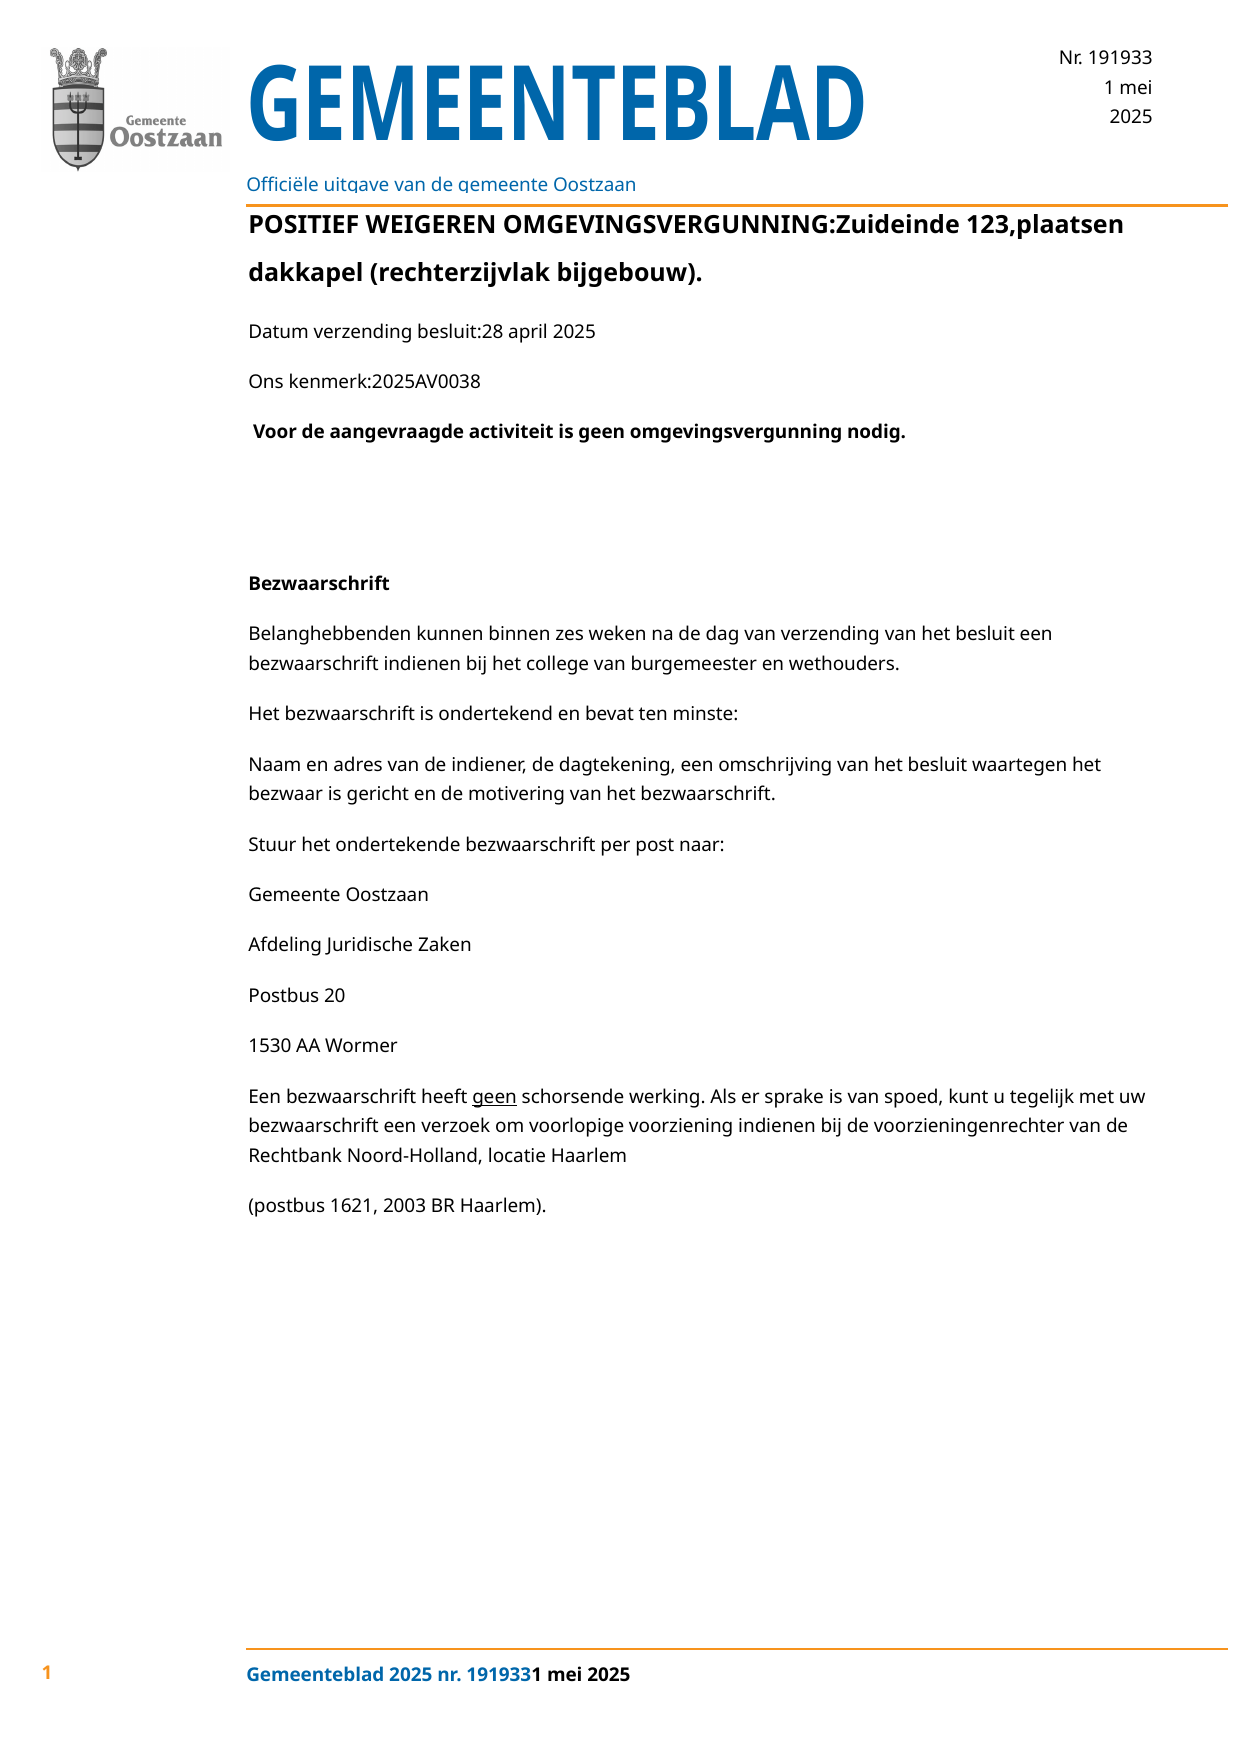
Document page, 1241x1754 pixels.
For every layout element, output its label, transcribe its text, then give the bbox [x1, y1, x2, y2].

text Gemeente Oostzaan [248, 881, 1152, 907]
text Voor de aangevraagde activiteit is geen omgevingsvergunning nodig. [248, 419, 1152, 444]
text POSITIEF WEIGEREN OMGEVINGSVERGUNNING:Zuideinde 123,plaatsen dakkapel (rechterzijvlak bijgebouw). [248, 207, 1152, 288]
picture [41, 47, 231, 172]
text (postbus 1621, 2003 BR Haarlem). [248, 1192, 1152, 1218]
text 1530 AA Wormer [248, 1032, 1152, 1058]
text Het bezwaarschrift is ondertekend en bevat ten minste: [248, 700, 1152, 726]
text Postbus 20 [248, 982, 1152, 1008]
text Een bezwaarschrift heeft geen schorsende werking. Als er sprake is van spoed, kunt u tegelijk met uw bezwaarschrift een verzoek om voorlopige voorziening indienen bij de voorzieningenrechter van de Rechtbank Noord-Holland, locatie Haarlem [248, 1083, 1152, 1168]
text Bezwaarschrift [248, 570, 1152, 596]
text Datum verzending besluit:28 april 2025 [248, 318, 1152, 344]
text Stuur het ondertekende bezwaarschrift per post naar: [248, 831, 1152, 857]
text Afdeling Juridische Zaken [248, 932, 1152, 957]
text Naam en adres van de indiener, de dagtekening, een omschrijving van het besluit waartegen het bezwaar is gericht en de motivering van het bezwaarschrift. [248, 751, 1152, 806]
text Belanghebbenden kunnen binnen zes weken na de dag van verzending van het besluit een bezwaarschrift indienen bij het college van burgemeester en wethouders. [248, 620, 1152, 676]
text Ons kenmerk:2025AV0038 [248, 368, 1152, 394]
